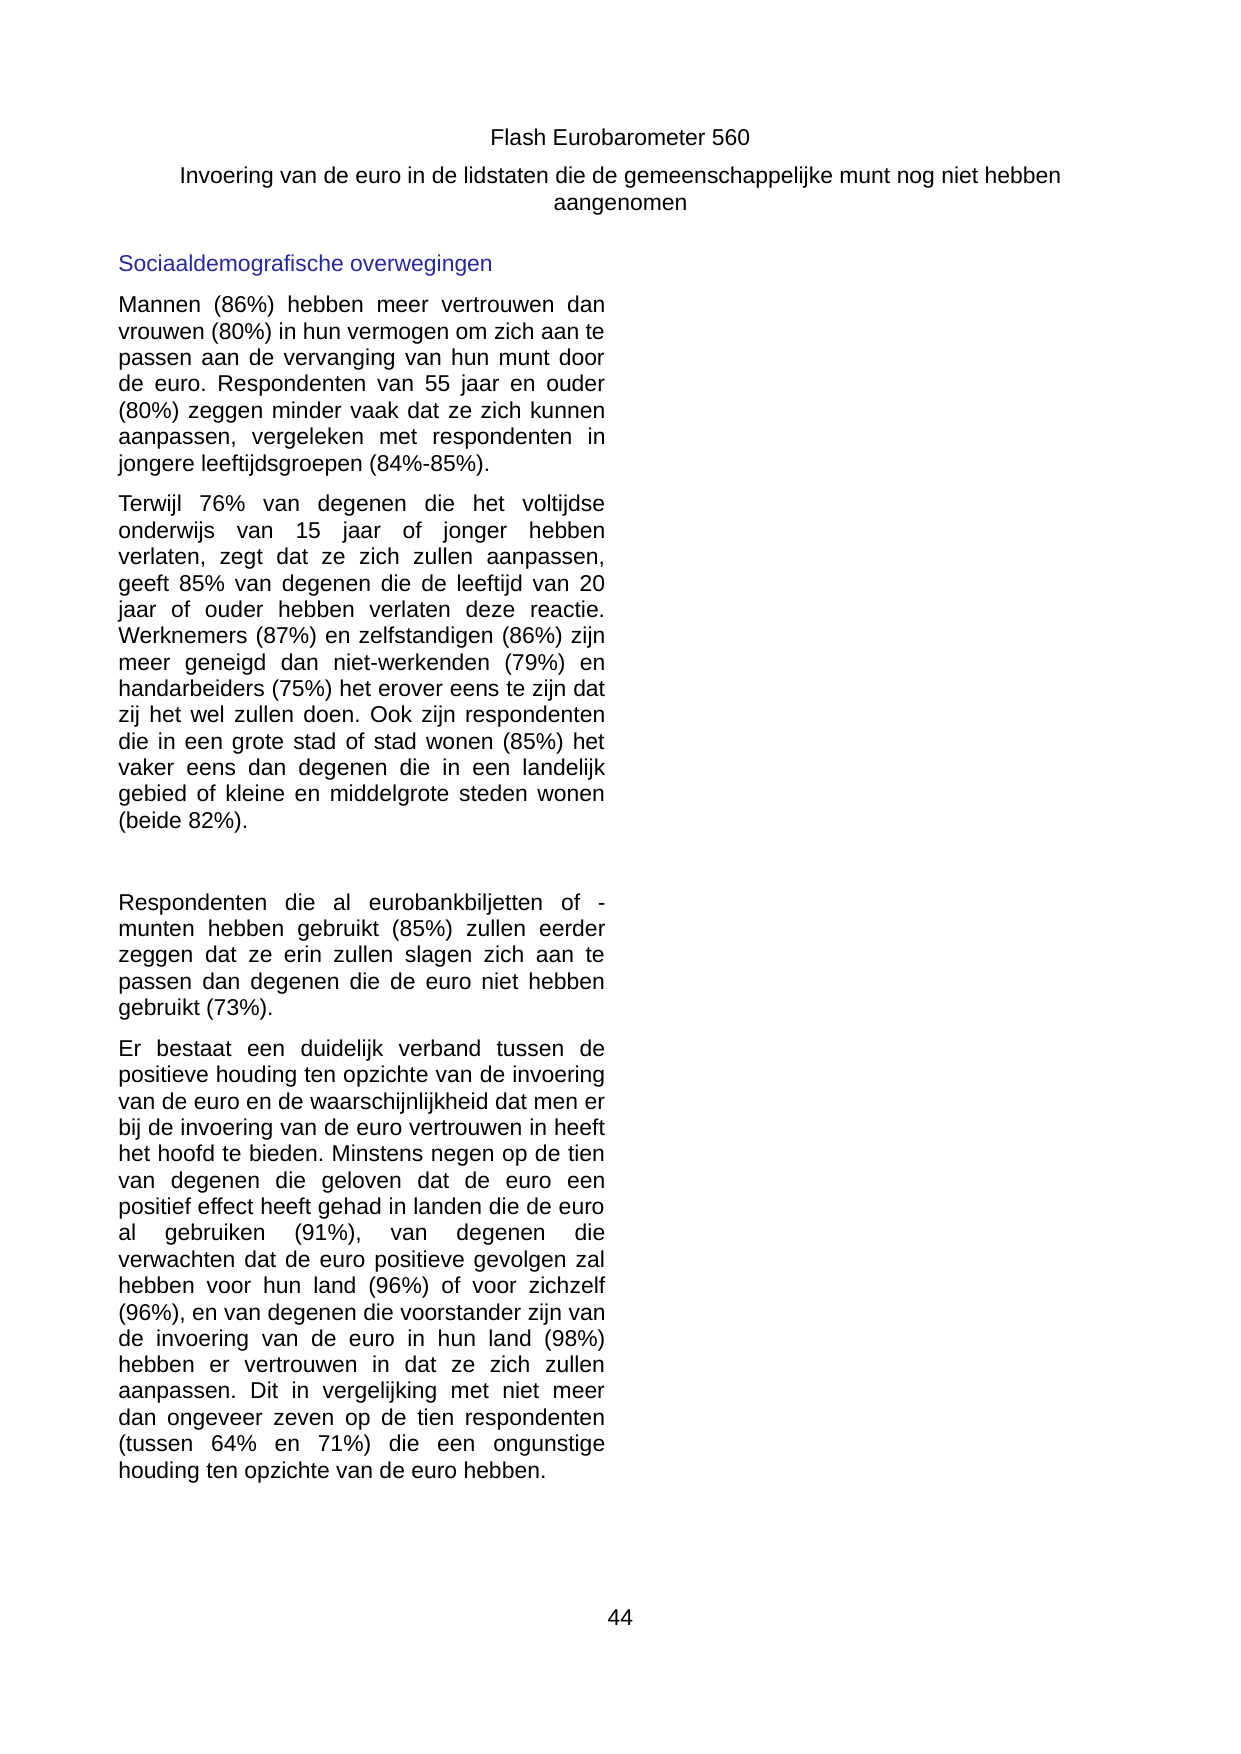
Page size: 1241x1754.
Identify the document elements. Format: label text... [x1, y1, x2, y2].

text Sociaaldemografische overwegingen [118, 250, 605, 277]
text Terwijl 76% van degenen die het voltijdse onderwijs van 15 jaar of jonger hebben verlaten, zegt dat ze zich zullen aanpassen, geeft 85% van degenen die de leeftijd van 20 jaar of ouder hebben verlaten deze reactie. Werknemers (87%) en zelfstandigen (86%) zijn meer geneigd dan niet-werkenden (79%) en handarbeiders (75%) het erover eens te zijn dat zij het wel zullen doen. Ook zijn respondenten die in een grote stad of stad wonen (85%) het vaker eens dan degenen die in een landelijk gebied of kleine en middelgrote steden wonen (beide 82%). [118, 490, 605, 833]
text Er bestaat een duidelijk verband tussen de positieve houding ten opzichte van de invoering van de euro en de waarschijnlijkheid dat men er bij de invoering van de euro vertrouwen in heeft het hoofd te bieden. Minstens negen op de tien van degenen die geloven dat de euro een positief effect heeft gehad in landen die de euro al gebruiken (91%), van degenen die verwachten dat de euro positieve gevolgen zal hebben voor hun land (96%) of voor zichzelf (96%), en van degenen die voorstander zijn van de invoering van de euro in hun land (98%) hebben er vertrouwen in dat ze zich zullen aanpassen. Dit in vergelijking met niet meer dan ongeveer zeven op de tien respondenten (tussen 64% en 71%) die een ongunstige houding ten opzichte van de euro hebben. [118, 1035, 605, 1483]
text Mannen (86%) hebben meer vertrouwen dan vrouwen (80%) in hun vermogen om zich aan te passen aan de vervanging van hun munt door de euro. Respondenten van 55 jaar en ouder (80%) zeggen minder vaak dat ze zich kunnen aanpassen, vergeleken met respondenten in jongere leeftijdsgroepen (84%-85%). [118, 291, 605, 476]
text Respondenten die al eurobankbiljetten of -munten hebben gebruikt (85%) zullen eerder zeggen dat ze erin zullen slagen zich aan te passen dan degenen die de euro niet hebben gebruikt (73%). [118, 888, 605, 1020]
